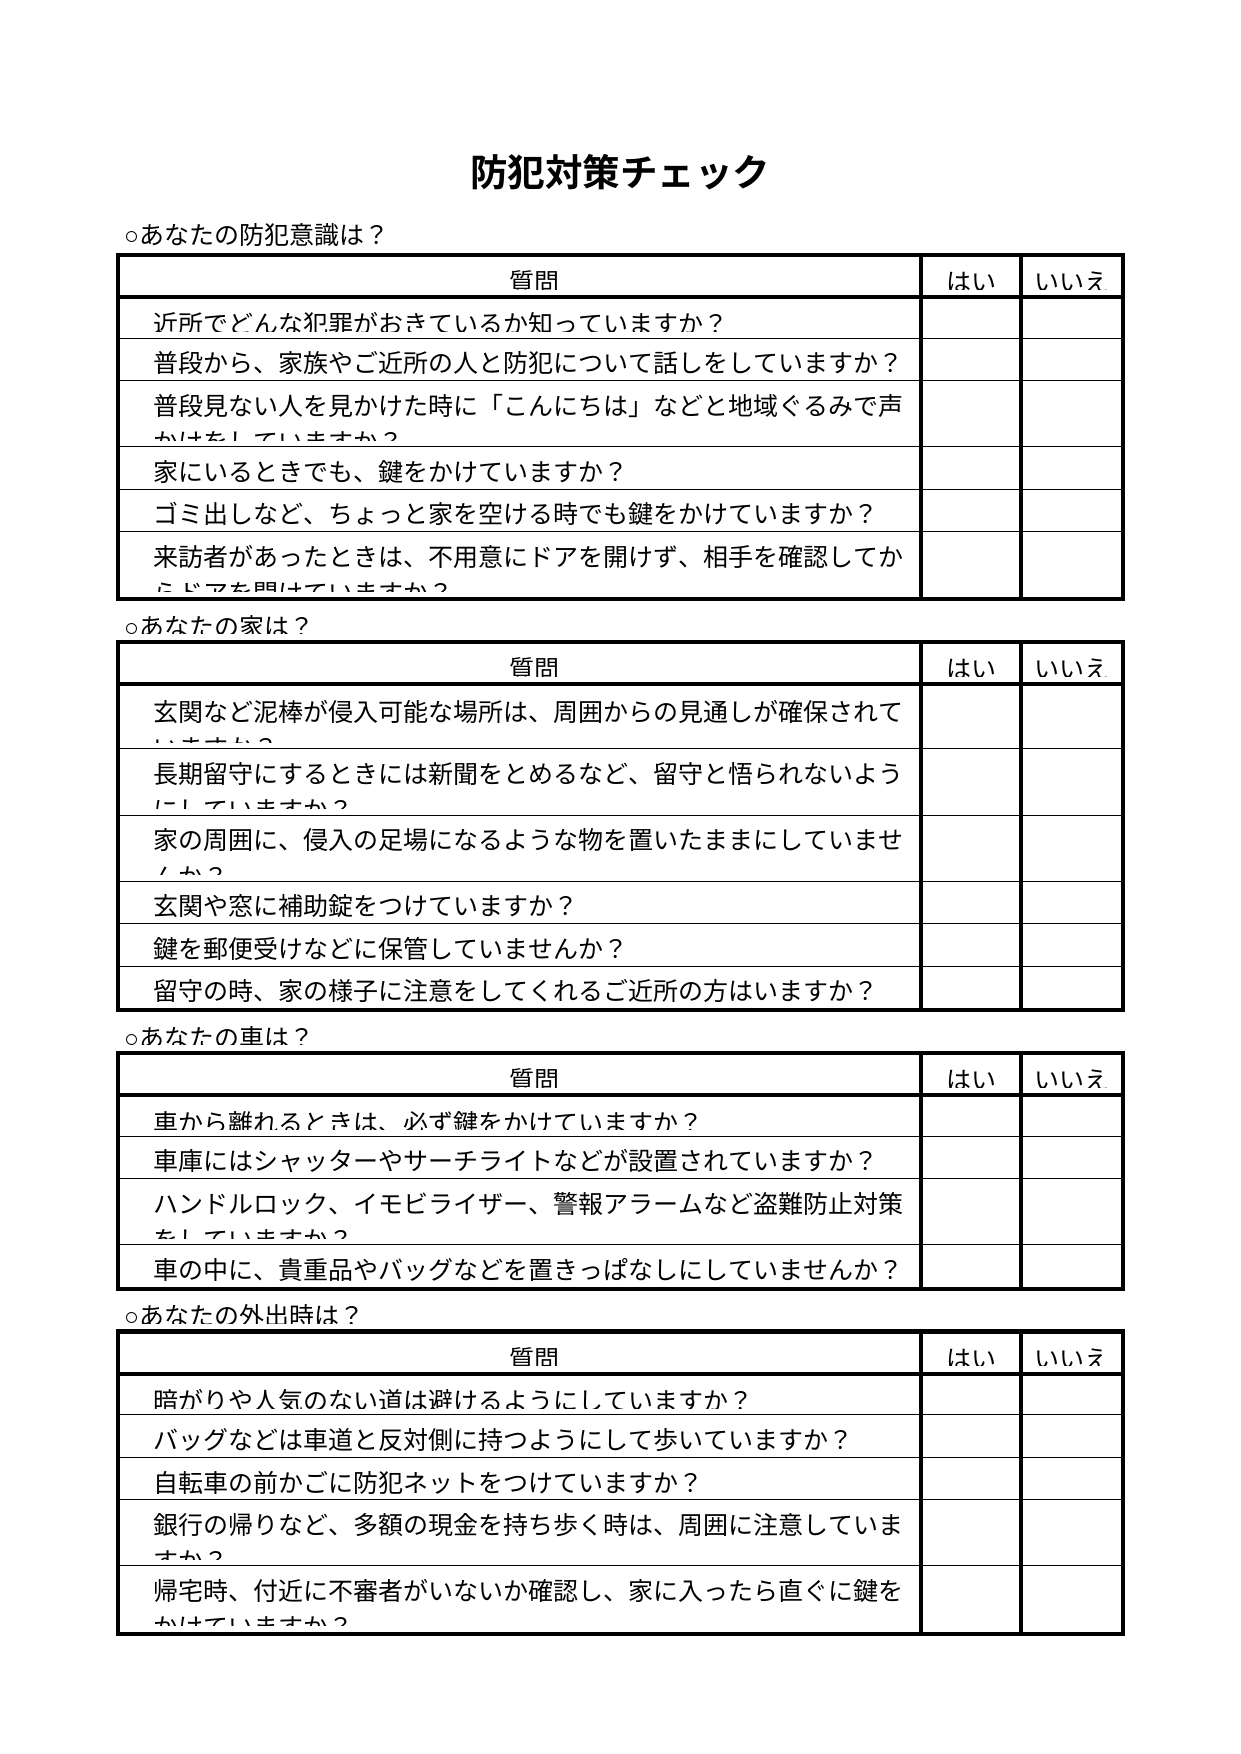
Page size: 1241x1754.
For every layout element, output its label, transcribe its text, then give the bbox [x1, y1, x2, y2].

table_cell [923, 1376, 1019, 1414]
table_cell [1023, 1179, 1121, 1244]
table_cell [120, 257, 148, 295]
table_cell はい [923, 644, 1019, 682]
table_cell [1023, 1245, 1121, 1287]
table_cell [120, 816, 148, 881]
table_cell [120, 644, 148, 682]
table_cell [120, 339, 148, 380]
table_cell 留守の時、家の様子に注意をしてくれるご近所の方はいますか？ [148, 967, 919, 1008]
table_cell [1023, 447, 1121, 488]
table_cell ○あなたの外出時は？ [118, 1291, 921, 1329]
table_cell [120, 1179, 148, 1244]
table_cell ○あなたの車は？ [118, 1012, 921, 1051]
table_cell 車から離れるときは、必ず鍵をかけていますか？ [148, 1097, 919, 1136]
table_cell [1023, 299, 1121, 337]
table_cell [1021, 1291, 1123, 1329]
table_cell [1023, 686, 1121, 748]
table_cell [1023, 490, 1121, 531]
table_cell 質問 [148, 257, 919, 295]
table_cell [1023, 1566, 1121, 1632]
table_cell [923, 1097, 1019, 1136]
table_cell 銀行の帰りなど、多額の現金を持ち歩く時は、周囲に注意していますか？ [148, 1500, 919, 1565]
table_cell [120, 532, 148, 597]
table_cell [120, 1500, 148, 1565]
table_cell [1023, 381, 1121, 446]
table_cell 家の周囲に、侵入の足場になるような物を置いたままにしていませんか？ [148, 816, 919, 881]
table_cell いいえ [1023, 1334, 1121, 1372]
table_cell [120, 1415, 148, 1457]
table_cell [923, 967, 1019, 1008]
table_cell [120, 882, 148, 923]
table_header ○あなたの防犯意識は？ [118, 210, 921, 252]
table_cell [923, 1245, 1019, 1287]
table_cell [120, 1334, 148, 1372]
table_cell [1023, 339, 1121, 380]
table_cell ゴミ出しなど、ちょっと家を空ける時でも鍵をかけていますか？ [148, 490, 919, 531]
table_cell [1023, 532, 1121, 597]
table_cell [1023, 1458, 1121, 1499]
table_cell [120, 1245, 148, 1287]
table_cell 来訪者があったときは、不用意にドアを開けず、相手を確認してからドアを開けていますか？ [148, 532, 919, 597]
table_cell [120, 1055, 148, 1093]
table_cell 玄関など泥棒が侵入可能な場所は、周囲からの見通しが確保されていますか？ [148, 686, 919, 748]
table_cell 普段見ない人を見かけた時に「こんにちは」などと地域ぐるみで声かけをしていますか？ [148, 381, 919, 446]
table_cell [1023, 967, 1121, 1008]
table_cell 長期留守にするときには新聞をとめるなど、留守と悟られないようにしていますか？ [148, 749, 919, 814]
table_cell はい [923, 1334, 1019, 1372]
table_cell [923, 1415, 1019, 1457]
table_cell [120, 447, 148, 488]
table_cell [1023, 1137, 1121, 1178]
table_cell [921, 1012, 1021, 1051]
table_header [921, 210, 1021, 252]
table_cell [120, 490, 148, 531]
table_cell [921, 601, 1021, 640]
table_cell [923, 299, 1019, 337]
table_cell [923, 1137, 1019, 1178]
table_cell 車庫にはシャッターやサーチライトなどが設置されていますか？ [148, 1137, 919, 1178]
table_cell [923, 882, 1019, 923]
table_cell [923, 532, 1019, 597]
table_cell [1021, 601, 1123, 640]
table_cell [1023, 816, 1121, 881]
table_cell [923, 686, 1019, 748]
table_cell [120, 1566, 148, 1632]
table_cell [1023, 1097, 1121, 1136]
table_cell [923, 1500, 1019, 1565]
table_cell [120, 1097, 148, 1136]
table_cell [921, 1291, 1021, 1329]
table_cell [1023, 1500, 1121, 1565]
table_cell [923, 1179, 1019, 1244]
table_cell [120, 381, 148, 446]
table_cell 質問 [148, 1055, 919, 1093]
table_cell [120, 924, 148, 966]
table_cell [1023, 1376, 1121, 1414]
table_cell 自転車の前かごに防犯ネットをつけていますか？ [148, 1458, 919, 1499]
table_cell 質問 [148, 644, 919, 682]
table_cell [1023, 1415, 1121, 1457]
table_cell ○あなたの家は？ [118, 601, 921, 640]
table_cell バッグなどは車道と反対側に持つようにして歩いていますか？ [148, 1415, 919, 1457]
table_cell [120, 686, 148, 748]
table_cell [923, 816, 1019, 881]
table_cell ハンドルロック、イモビライザー、警報アラームなど盗難防止対策をしていますか？ [148, 1179, 919, 1244]
table_cell 家にいるときでも、鍵をかけていますか？ [148, 447, 919, 488]
table_cell [120, 1458, 148, 1499]
table_cell [120, 967, 148, 1008]
table_cell 鍵を郵便受けなどに保管していませんか？ [148, 924, 919, 966]
table_cell [120, 1376, 148, 1414]
table_cell 質問 [148, 1334, 919, 1372]
table_cell [923, 490, 1019, 531]
table_cell はい [923, 1055, 1019, 1093]
table_cell [120, 1137, 148, 1178]
table_cell [120, 299, 148, 337]
table_cell 暗がりや人気のない道は避けるようにしていますか？ [148, 1376, 919, 1414]
table_cell 普段から、家族やご近所の人と防犯について話しをしていますか？ [148, 339, 919, 380]
table_cell 車の中に、貴重品やバッグなどを置きっぱなしにしていませんか？ [148, 1245, 919, 1287]
table_cell いいえ [1023, 1055, 1121, 1093]
table_header [1021, 210, 1123, 252]
table_cell [923, 381, 1019, 446]
table_cell [1021, 1012, 1123, 1051]
table_cell [1023, 882, 1121, 923]
table_cell 玄関や窓に補助錠をつけていますか？ [148, 882, 919, 923]
table_cell [923, 339, 1019, 380]
table_cell いいえ [1023, 644, 1121, 682]
table_cell 帰宅時、付近に不審者がいないか確認し、家に入ったら直ぐに鍵をかけていますか？ [148, 1566, 919, 1632]
table_cell いいえ [1023, 257, 1121, 295]
table_cell [923, 924, 1019, 966]
title 防犯対策チェック [118, 143, 1122, 197]
table_cell [1023, 924, 1121, 966]
table_cell 近所でどんな犯罪がおきているか知っていますか？ [148, 299, 919, 337]
table_cell [923, 1458, 1019, 1499]
table_cell はい [923, 257, 1019, 295]
table_cell [120, 749, 148, 814]
table_cell [923, 1566, 1019, 1632]
table_cell [1023, 749, 1121, 814]
table_cell [923, 447, 1019, 488]
table_cell [923, 749, 1019, 814]
